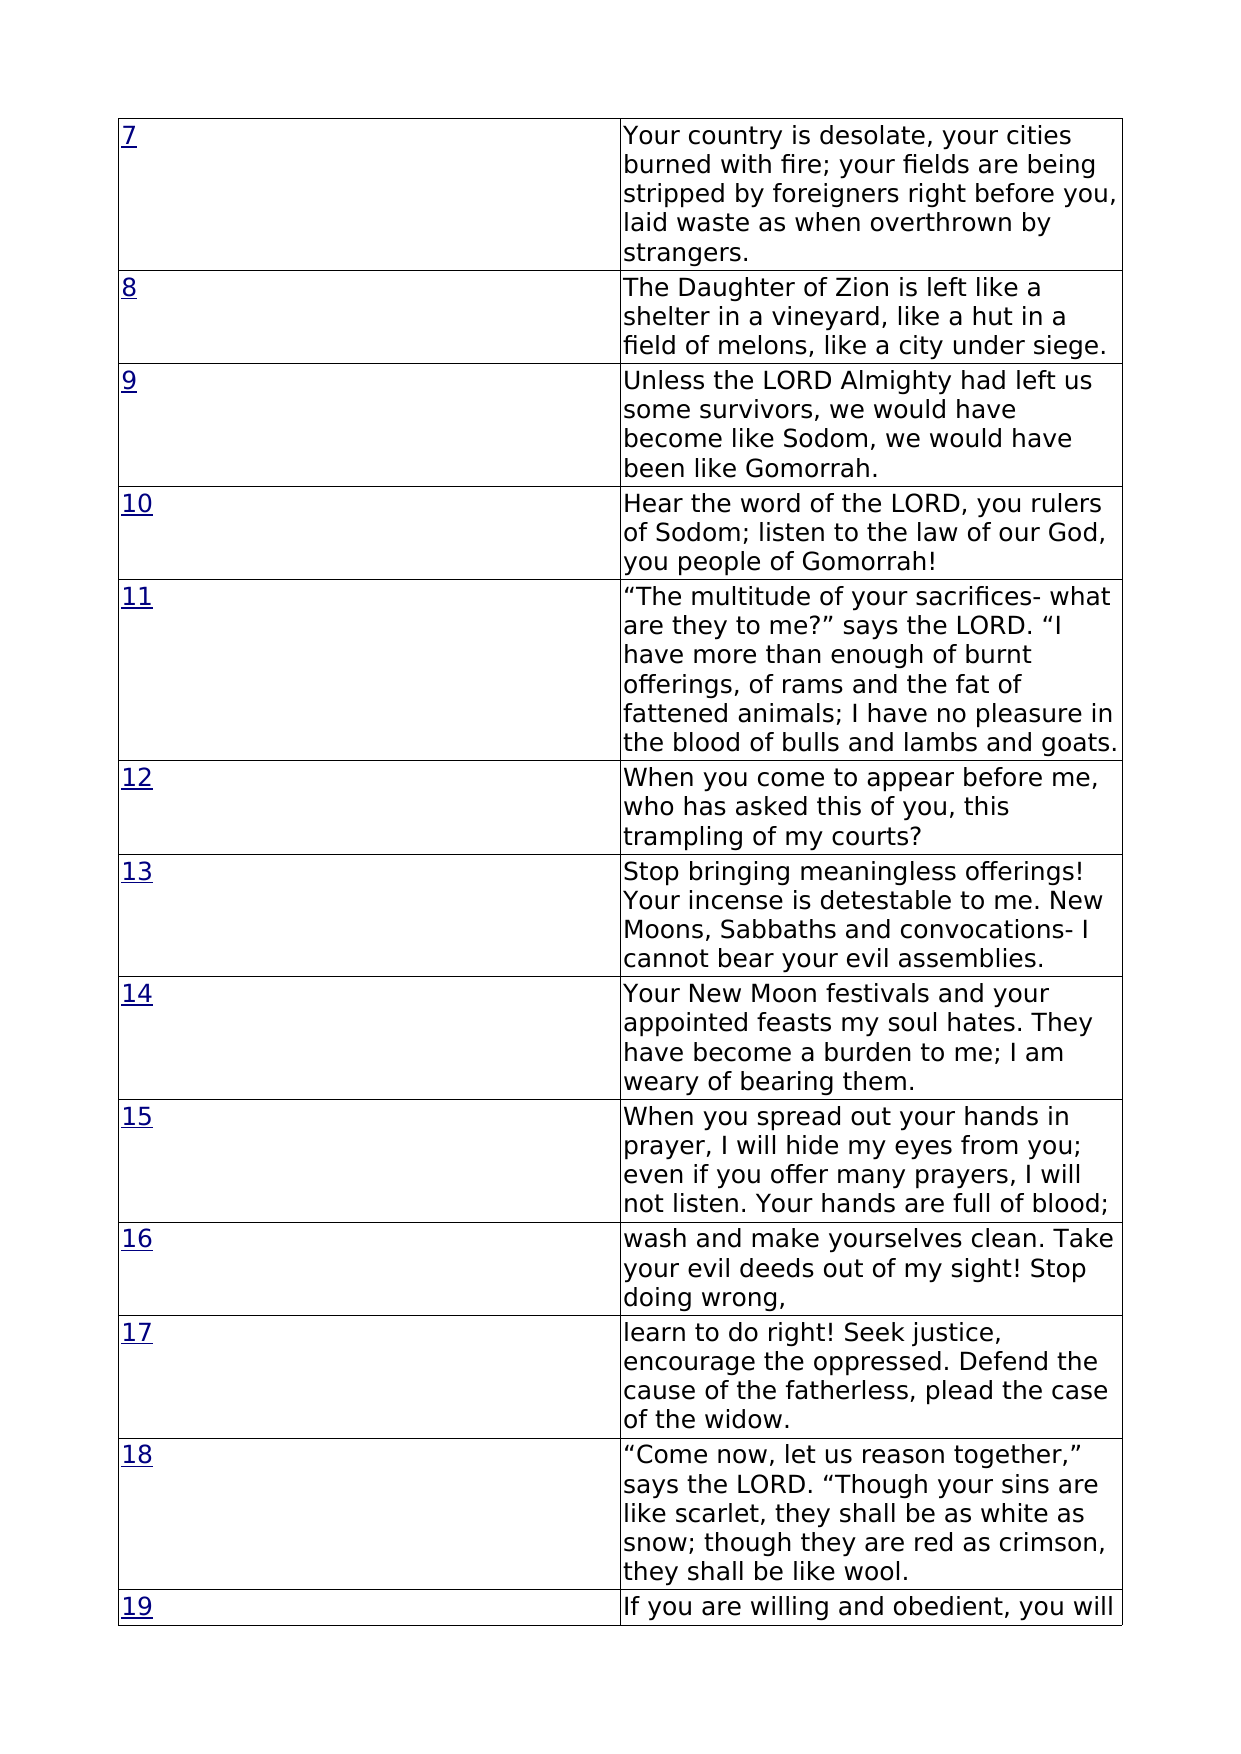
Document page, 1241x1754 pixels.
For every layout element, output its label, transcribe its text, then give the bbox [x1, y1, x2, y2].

table_cell If you are willing and obedient, you will [621, 1590, 1122, 1624]
table_cell 11 [119, 580, 620, 760]
table_cell 13 [119, 855, 620, 976]
table_cell 19 [119, 1590, 620, 1624]
table_cell 15 [119, 1100, 620, 1222]
table_cell 16 [119, 1223, 620, 1315]
table_cell “Come now, let us reason together,” says the LORD. “Though your sins are like scarlet, they shall be as white as snow; though they are red as crimson, they shall be like wool. [621, 1439, 1122, 1589]
table_cell Unless the LORD Almighty had left us some survivors, we would have become like Sodom, we would have been like Gomorrah. [621, 364, 1122, 486]
table_cell Your country is desolate, your cities burned with fire; your fields are being stripped by foreigners right before you, laid waste as when overthrown by strangers. [621, 119, 1122, 270]
table_cell 7 [119, 119, 620, 270]
table_cell Stop bringing meaningless offerings! Your incense is detestable to me. New Moons, Sabbaths and convocations- I cannot bear your evil assemblies. [621, 855, 1122, 976]
table_cell 8 [119, 271, 620, 363]
table_cell When you come to appear before me, who has asked this of you, this trampling of my courts? [621, 761, 1122, 854]
table_cell wash and make yourselves clean. Take your evil deeds out of my sight! Stop doing wrong, [621, 1223, 1122, 1315]
table_cell Your New Moon festivals and your appointed feasts my soul hates. They have become a burden to me; I am weary of bearing them. [621, 977, 1122, 1099]
table_cell 9 [119, 364, 620, 486]
table_cell 10 [119, 487, 620, 579]
table_cell 14 [119, 977, 620, 1099]
table_cell Hear the word of the LORD, you rulers of Sodom; listen to the law of our God, you people of Gomorrah! [621, 487, 1122, 579]
table_cell “The multitude of your sacrifices- what are they to me?” says the LORD. “I have more than enough of burnt offerings, of rams and the fat of fattened animals; I have no pleasure in the blood of bulls and lambs and goats. [621, 580, 1122, 760]
table_cell 12 [119, 761, 620, 854]
table_cell When you spread out your hands in prayer, I will hide my eyes from you; even if you offer many prayers, I will not listen. Your hands are full of blood; [621, 1100, 1122, 1222]
table_cell The Daughter of Zion is left like a shelter in a vineyard, like a hut in a field of melons, like a city under siege. [621, 271, 1122, 363]
table_cell learn to do right! Seek justice, encourage the oppressed. Defend the cause of the fatherless, plead the case of the widow. [621, 1316, 1122, 1438]
table_cell 17 [119, 1316, 620, 1438]
table_cell 18 [119, 1439, 620, 1589]
